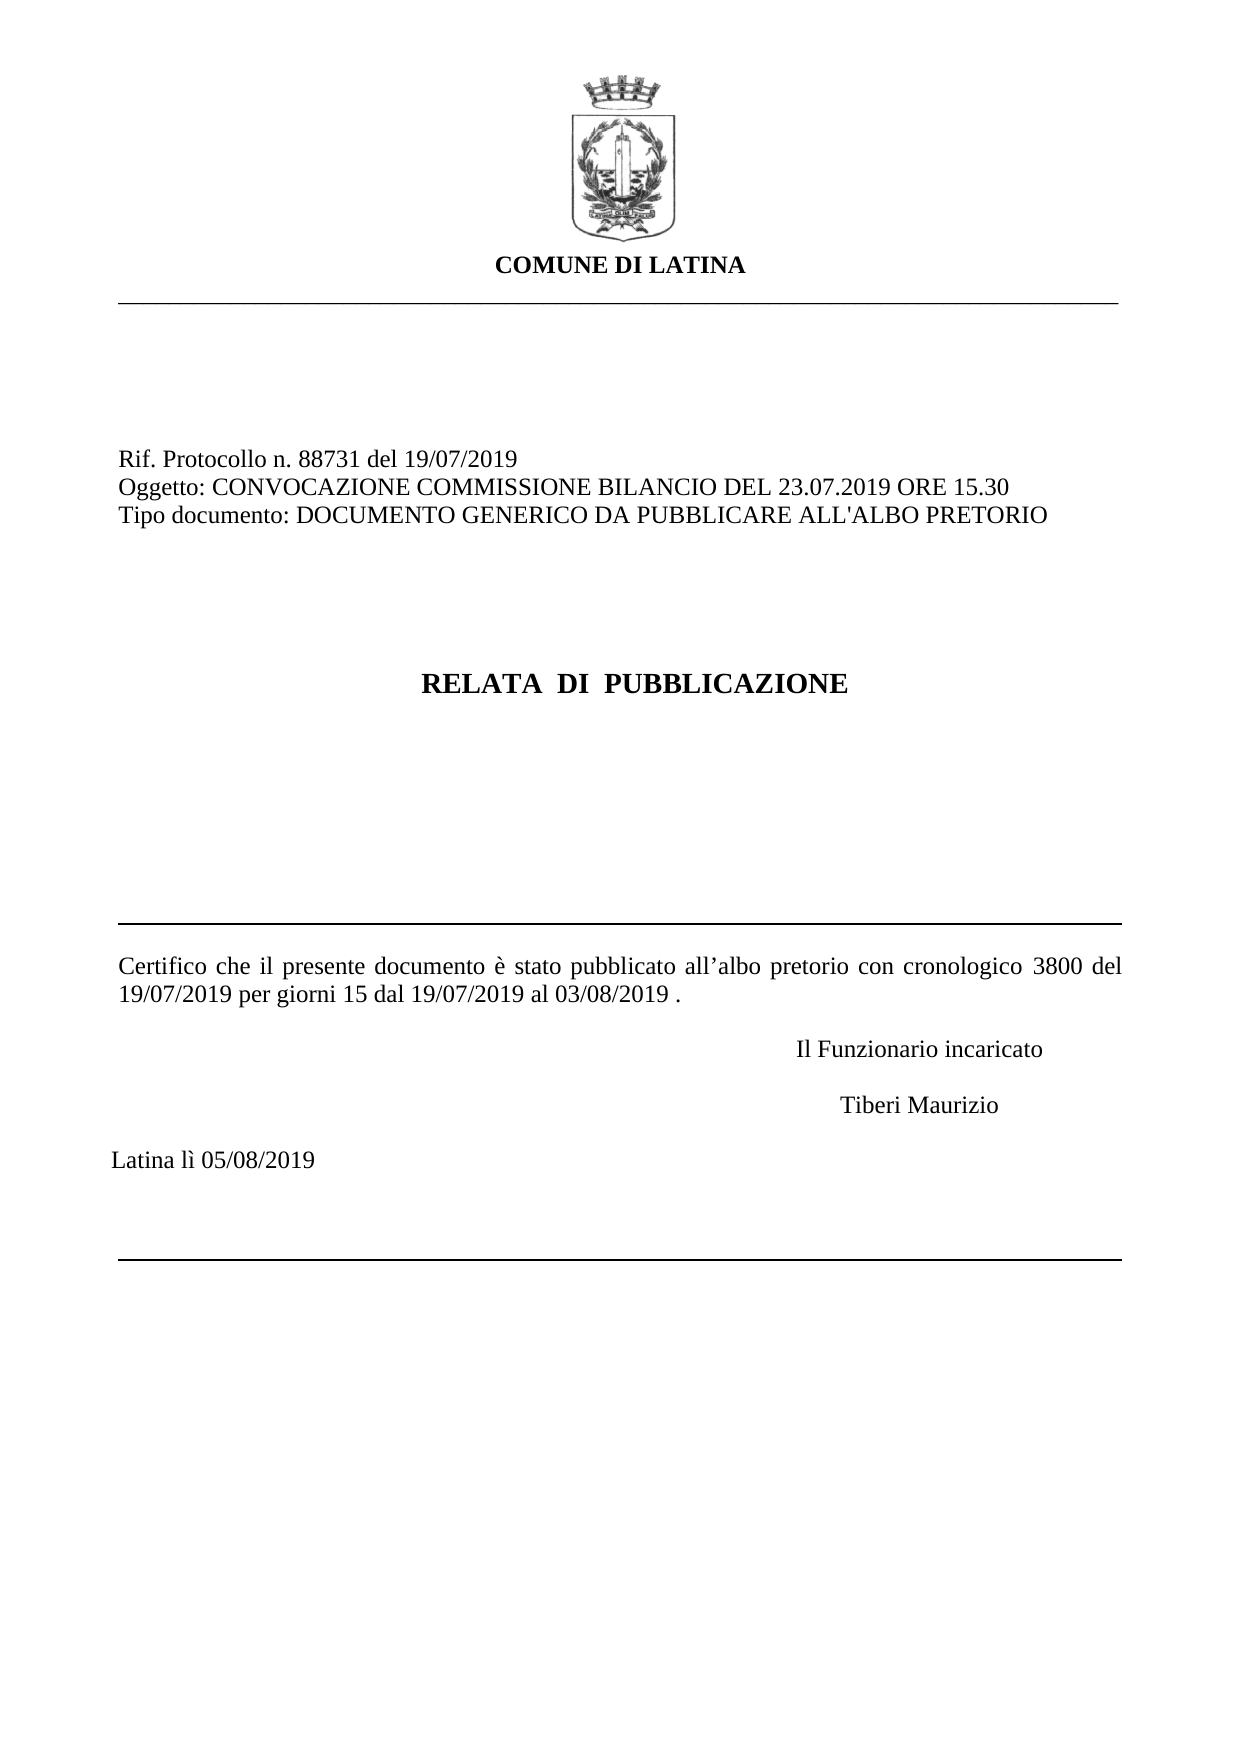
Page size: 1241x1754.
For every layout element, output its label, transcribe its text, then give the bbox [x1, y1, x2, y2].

text Rif. Protocollo n. 88731 del 19/07/2019 [118, 446, 1122, 473]
table_header [692, 1036, 709, 1063]
table_header [591, 1036, 692, 1063]
picture [556, 75, 685, 252]
table_cell Latina lì 05/08/2019 [111, 1146, 591, 1174]
table_header [111, 1036, 591, 1063]
table_cell [709, 1063, 1129, 1091]
table_cell [692, 1146, 709, 1174]
table_cell [591, 1063, 692, 1091]
table_cell [709, 1146, 1129, 1174]
table_header Il Funzionario incaricato [709, 1036, 1129, 1063]
table_cell [591, 1146, 692, 1174]
table_cell [692, 1119, 709, 1146]
table_cell [111, 1063, 591, 1091]
text Certifico che il presente documento è stato pubblicato all’albo pretorio con cronologico 3800 del 19/07/2019 per giorni 15 dal 19/07/2019 al 03/08/2019 . [118, 952, 1122, 1008]
text Tipo documento: DOCUMENTO GENERICO DA PUBBLICARE ALL'ALBO PRETORIO [118, 501, 1122, 529]
table_cell [709, 1119, 1129, 1146]
table_cell Tiberi Maurizio [709, 1091, 1129, 1119]
subtitle RELATA DI PUBBLICAZIONE [118, 667, 1122, 699]
table_cell [111, 1119, 591, 1146]
table_cell [692, 1091, 709, 1119]
table_cell [692, 1063, 709, 1091]
text Oggetto: CONVOCAZIONE COMMISSIONE BILANCIO DEL 23.07.2019 ORE 15.30 [118, 473, 1122, 501]
table_cell [591, 1119, 692, 1146]
table_cell [591, 1091, 692, 1119]
table_cell [111, 1091, 591, 1119]
